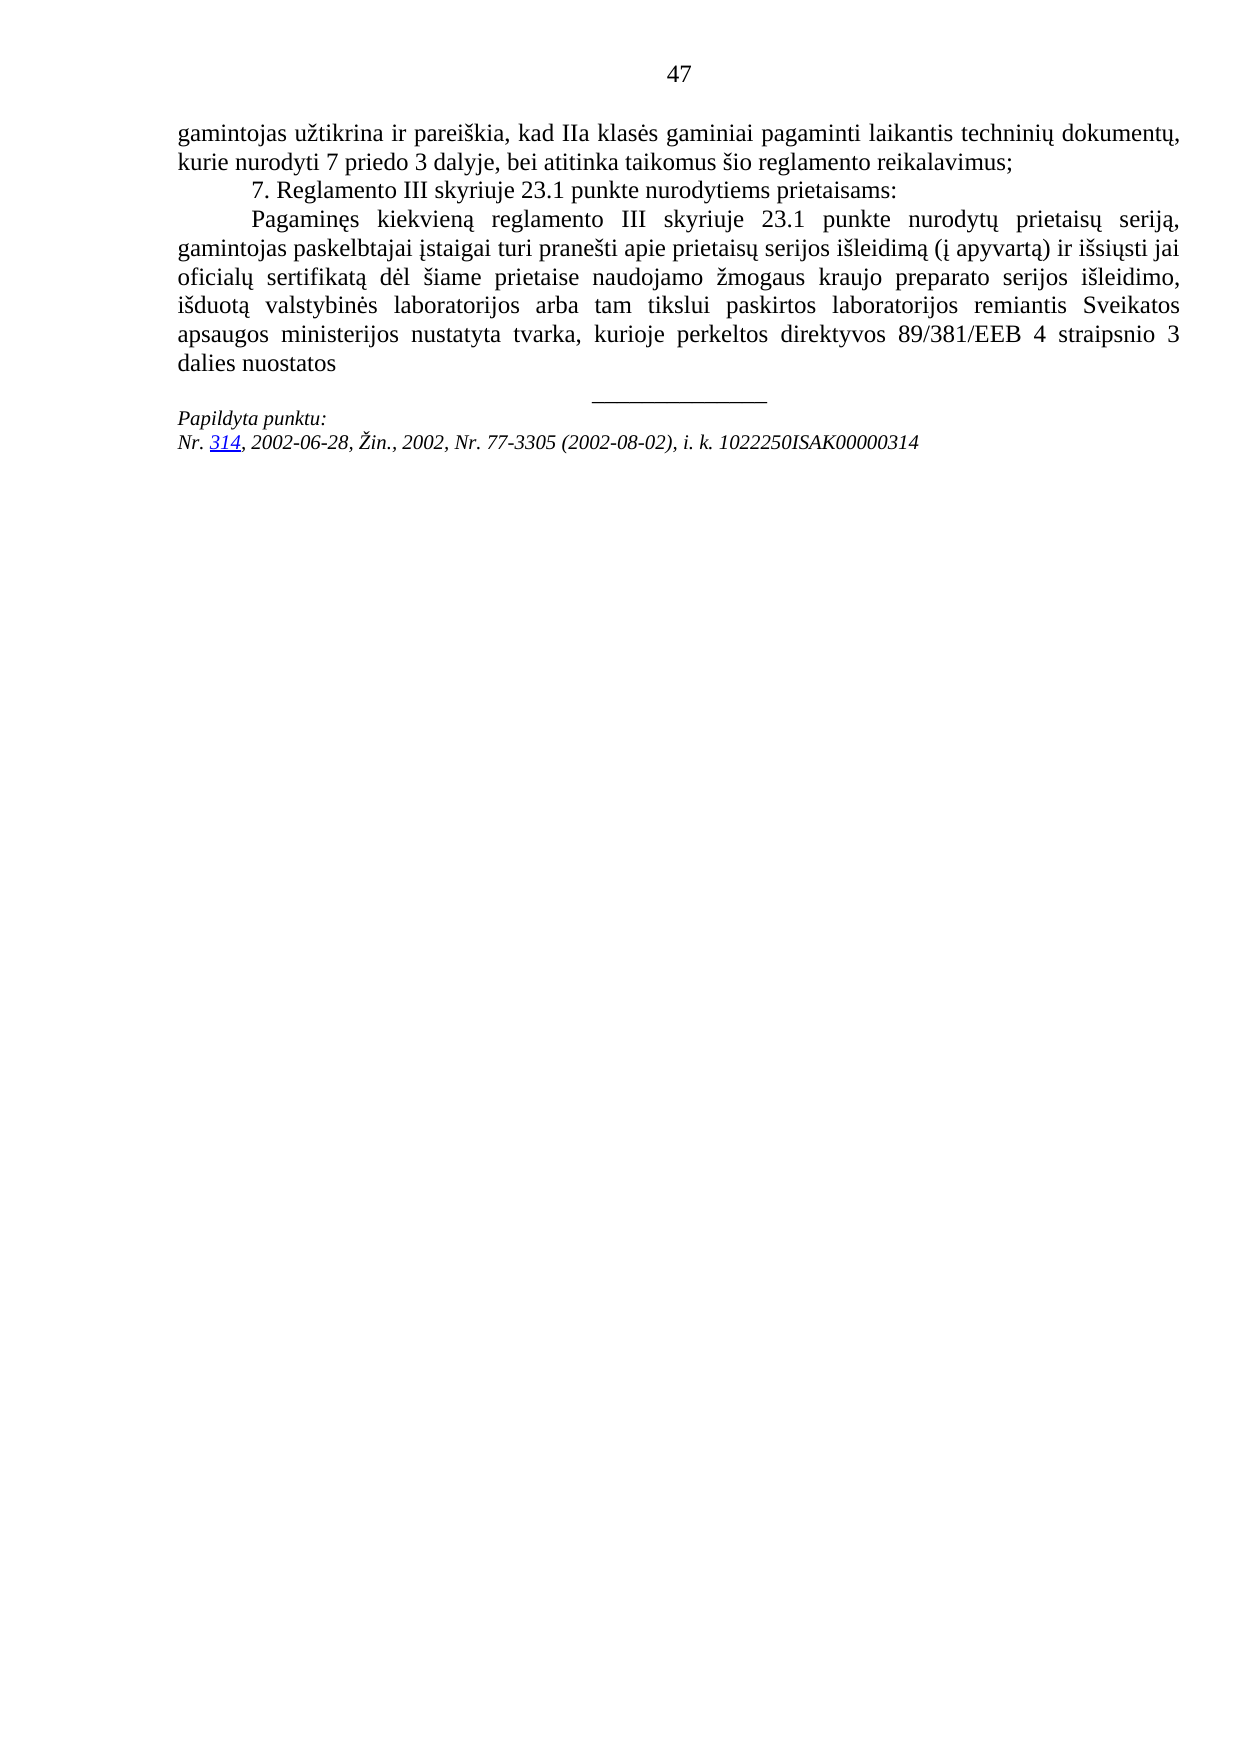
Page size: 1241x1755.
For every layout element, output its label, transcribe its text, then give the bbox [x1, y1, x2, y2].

text Nr. 314, 2002-06-28, Žin., 2002, Nr. 77-3305 (2002-08-02), i. k. 1022250ISAK00000314 [177, 430, 1181, 454]
text gamintojas užtikrina ir pareiškia, kad IIa klasės gaminiai pagaminti laikantis techninių dokumentų, kurie nurodyti 7 priedo 3 dalyje, bei atitinka taikomus šio reglamento reikalavimus; [177, 118, 1181, 176]
text Pagaminęs kiekvieną reglamento III skyriuje 23.1 punkte nurodytų prietaisų seriją, gamintojas paskelbtajai įstaigai turi pranešti apie prietaisų serijos išleidimą (į apyvartą) ir išsiųsti jai oficialų sertifikatą dėl šiame prietaise naudojamo žmogaus kraujo preparato serijos išleidimo, išduotą valstybinės laboratorijos arba tam tikslui paskirtos laboratorijos remiantis Sveikatos apsaugos ministerijos nustatyta tvarka, kurioje perkeltos direktyvos 89/381/EEB 4 straipsnio 3 dalies nuostatos [177, 204, 1181, 377]
text 7. Reglamento III skyriuje 23.1 punkte nurodytiems prietaisams: [177, 176, 1181, 204]
text Papildyta punktu: [177, 406, 1181, 430]
text ______________ [177, 377, 1181, 406]
